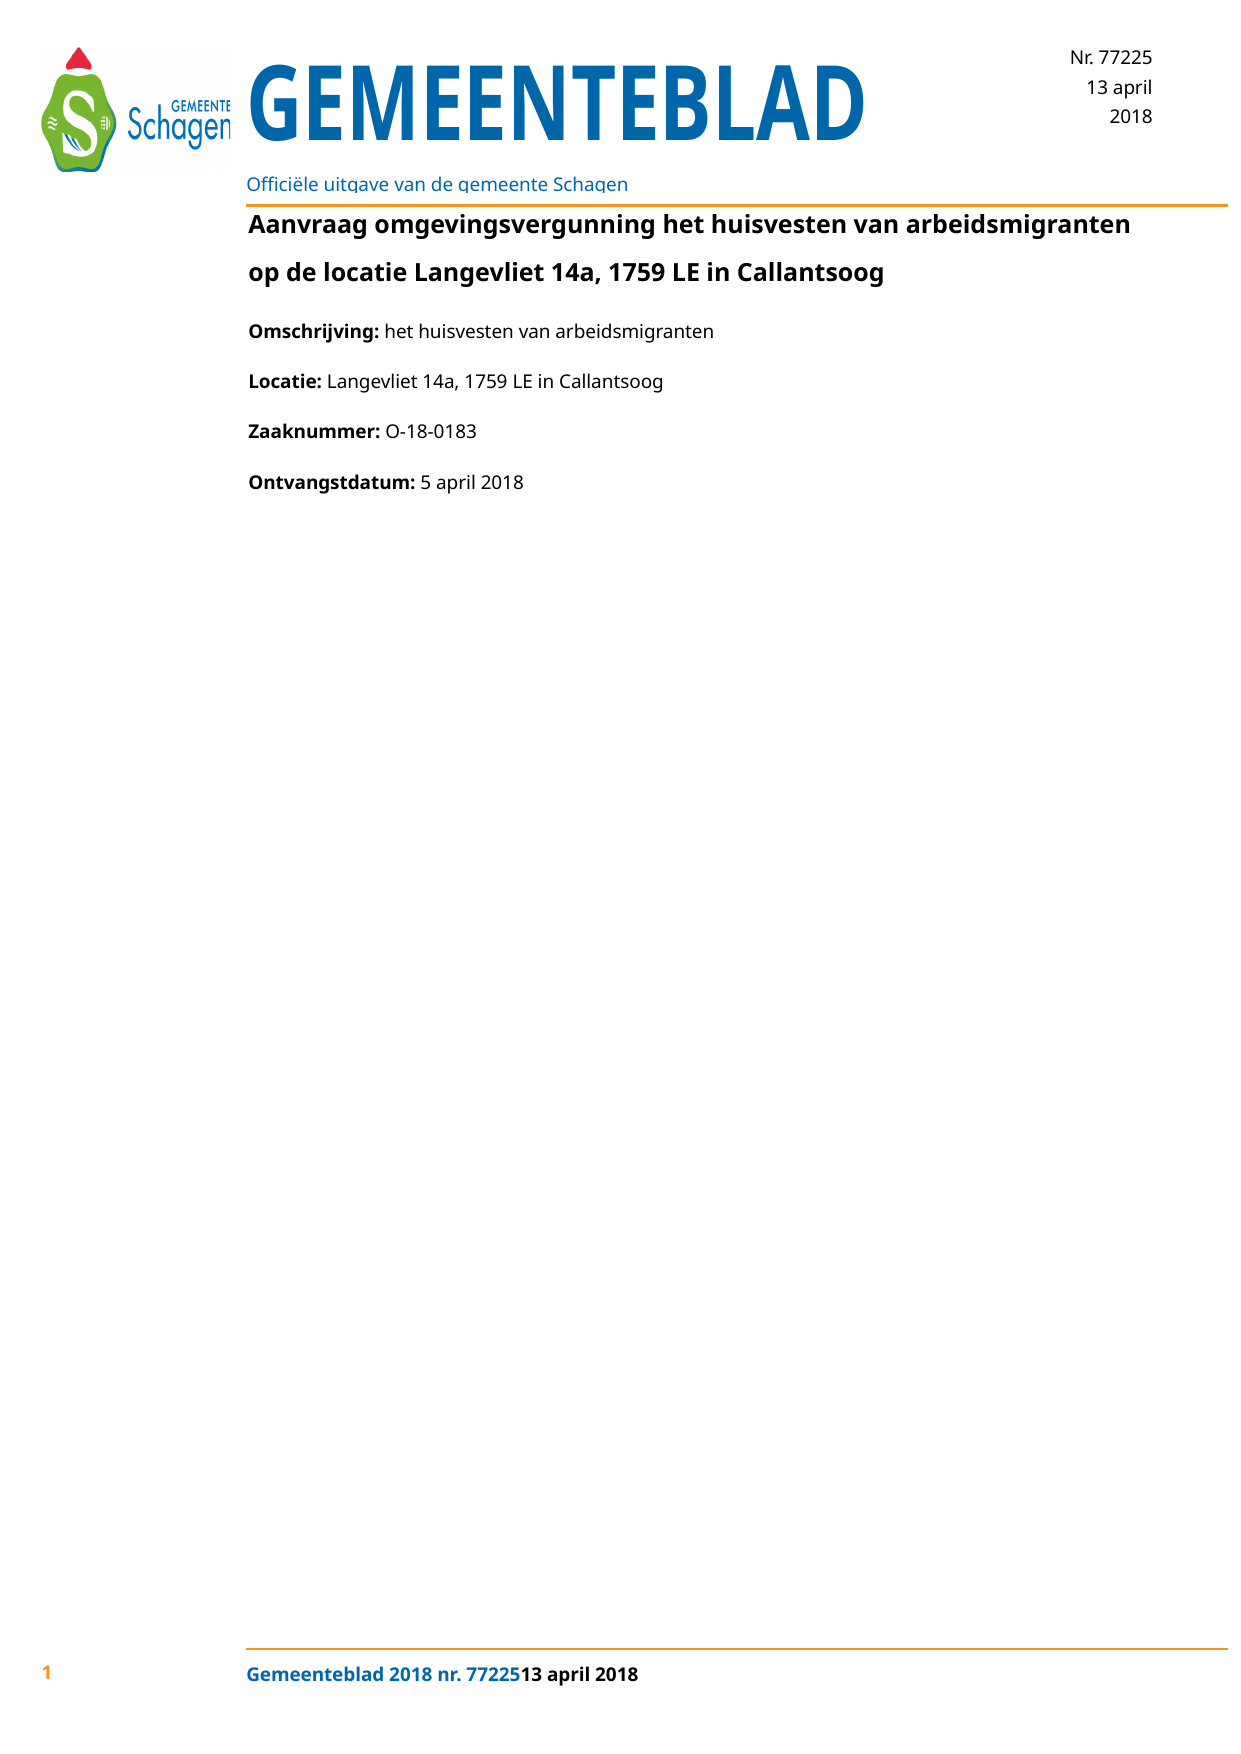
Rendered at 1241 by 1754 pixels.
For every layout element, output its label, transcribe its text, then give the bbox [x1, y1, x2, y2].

text Omschrijving: het huisvesten van arbeidsmigranten [248, 318, 1152, 344]
text Zaaknummer: O-18-0183 [248, 419, 1152, 444]
text Ontvangstdatum: 5 april 2018 [248, 469, 1152, 495]
picture [41, 47, 231, 172]
text Locatie: Langevliet 14a, 1759 LE in Callantsoog [248, 368, 1152, 394]
text Aanvraag omgevingsvergunning het huisvesten van arbeidsmigranten op de locatie Langevliet 14a, 1759 LE in Callantsoog [248, 207, 1152, 288]
